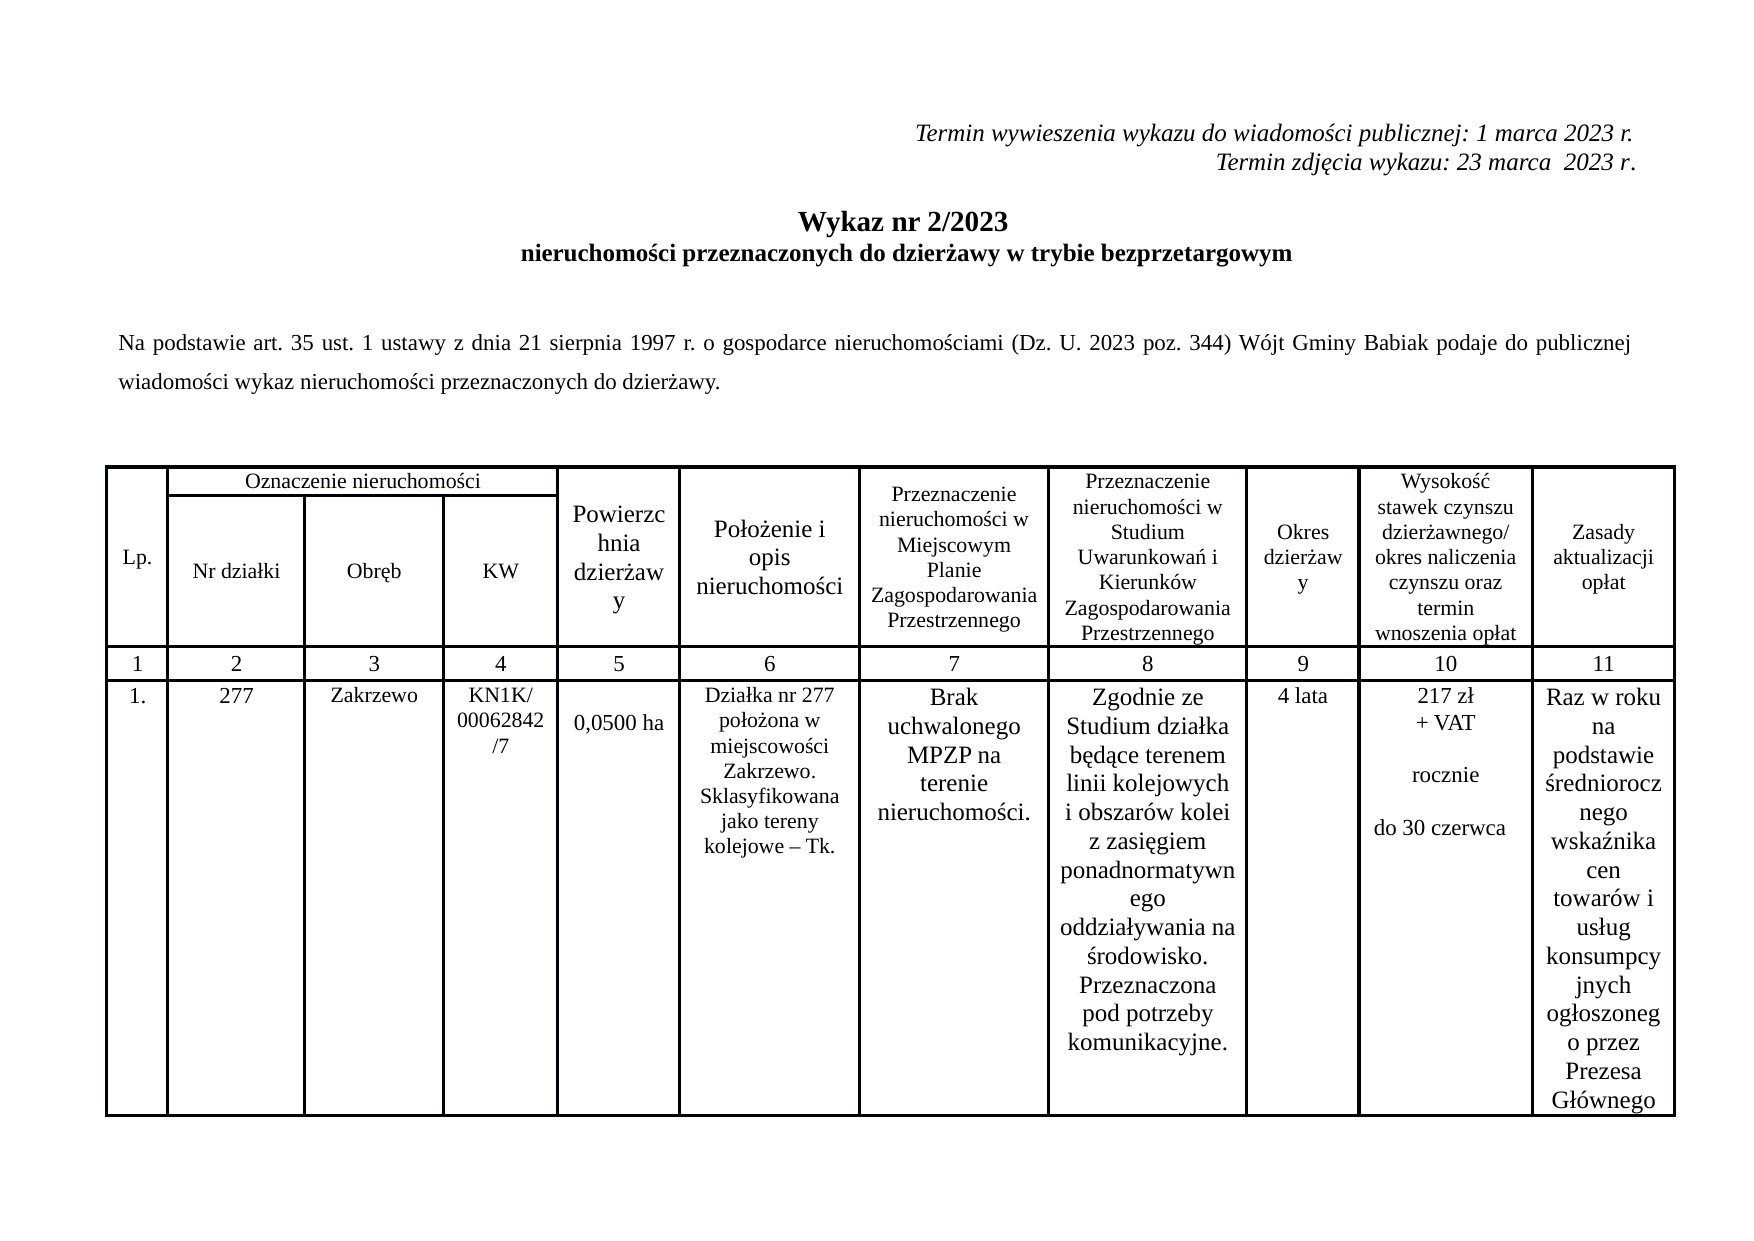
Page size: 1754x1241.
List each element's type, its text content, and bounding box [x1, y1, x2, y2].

table_cell 2 [169, 648, 303, 679]
table_header Przeznaczenie nieruchomości w Studium Uwarunkowań i Kierunków Zagospodarowania Przestrzennego [1050, 469, 1245, 645]
table_header Przeznaczenie nieruchomości w Miejscowym Planie Zagospodarowania Przestrzennego [861, 469, 1047, 645]
table_cell 9 [1248, 648, 1357, 679]
table_cell 5 [559, 648, 678, 679]
text Termin wywieszenia wykazu do wiadomości publicznej: 1 marca 2023 r. [118, 118, 1636, 147]
table_cell 6 [681, 648, 858, 679]
table_cell 217 zł + VAT rocznie do 30 czerwca [1361, 682, 1531, 1113]
table_cell Raz w roku na podstawie średniorocznego wskaźnika cen towarów i usług konsumpcyjnych ogłoszonego przez Prezesa Głównego [1534, 682, 1673, 1113]
table_header Powierzchnia dzierżawy [559, 469, 678, 645]
table_header Lp. [108, 469, 166, 645]
table_cell Zakrzewo [306, 682, 442, 1113]
table_cell 0,0500 ha [559, 682, 678, 1113]
table_cell Brak uchwalonego MPZP na terenie nieruchomości. [861, 682, 1047, 1113]
table_header Oznaczenie nieruchomości [169, 469, 556, 494]
table_cell 8 [1050, 648, 1245, 679]
table_cell 11 [1534, 648, 1673, 679]
table_cell KN1K/00062842/7 [445, 682, 556, 1113]
table_header Okres dzierżawy [1248, 469, 1357, 645]
text Wykaz nr 2/2023 [177, 204, 1636, 238]
table_cell 10 [1361, 648, 1531, 679]
table_cell 7 [861, 648, 1047, 679]
table_header Położenie i opis nieruchomości [681, 469, 858, 645]
table_cell 4 [445, 648, 556, 679]
table_header Wysokość stawek czynszu dzierżawnego/ okres naliczenia czynszu oraz termin wnoszenia opłat [1361, 469, 1531, 645]
text nieruchomości przeznaczonych do dzierżawy w trybie bezprzetargowym [177, 238, 1636, 267]
table_cell Działka nr 277 położona w miejscowości Zakrzewo. Sklasyfikowana jako tereny kolejowe – Tk. [681, 682, 858, 1113]
table_cell Obręb [306, 497, 442, 645]
table_cell 1 [108, 648, 166, 679]
table_cell 1. [108, 682, 166, 1113]
text Na podstawie art. 35 ust. 1 ustawy z dnia 21 sierpnia 1997 r. o gospodarce nieruchomościami (Dz. U. 2023 poz. 344) Wójt Gminy Babiak podaje do publicznej wiadomości wykaz nieruchomości przeznaczonych do dzierżawy. [118, 329, 1636, 395]
table_cell 3 [306, 648, 442, 679]
table_cell KW [445, 497, 556, 645]
table_header Zasady aktualizacji opłat [1534, 469, 1673, 645]
table_cell 4 lata [1248, 682, 1357, 1113]
table_cell Nr działki [169, 497, 303, 645]
text Termin zdjęcia wykazu: 23 marca 2023 r. [118, 147, 1636, 176]
table_cell Zgodnie ze Studium działka będące terenem linii kolejowych i obszarów kolei z zasięgiem ponadnormatywnego oddziaływania na środowisko. Przeznaczona pod potrzeby komunikacyjne. [1050, 682, 1245, 1113]
table_cell 277 [169, 682, 303, 1113]
